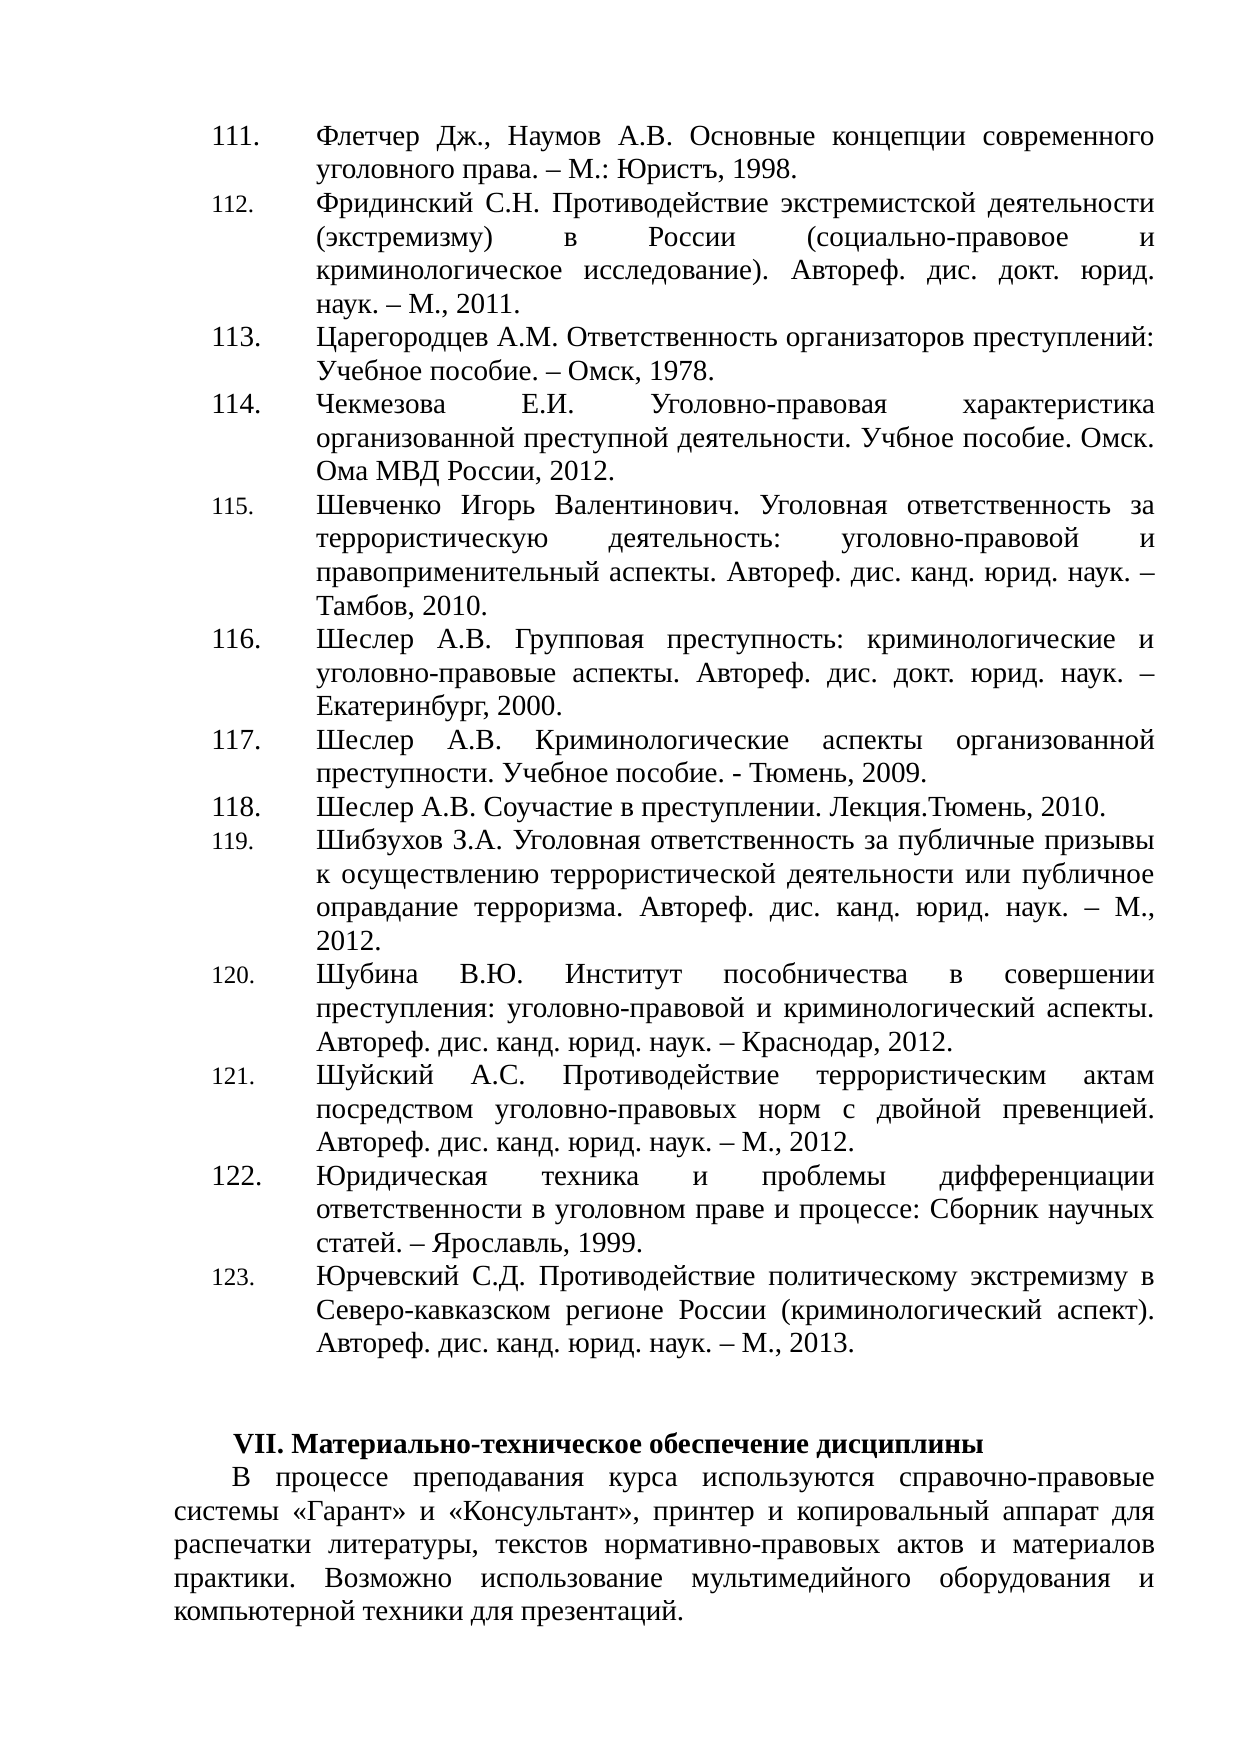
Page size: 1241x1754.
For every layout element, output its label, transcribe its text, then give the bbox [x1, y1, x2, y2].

table_cell Бекботова Т.А. Уголовно-правовоая и криминологическая характеристика организации незаконного вооруженного формирования или участия в нем. Автореф. дис. канд. юрид. наук. – М., 2011. Бурчак Ф.Г. Соучастие: социальные, криминологические и правовые проблемы. – Киев: Вища школа, 1986. Белоцерковский С. Организованные преступные формирования: уголовно-правовой запрет и судебное толкование // Уголовное право, 2009. № 3. Быков В.М. Лидерство в преступных группах // Законность. – 1997.- № 12. Быков В.М. Преступная группа: криминалистические проблемы. - Ташкент, 1991. Быков В.М. Банда – особый вид организованной группы.// Российская юстиция. – 1999. - № 6. Быков В. Позиция Пленума Верховного Суда об организации преступного сообщества (преступной организации)// Уголовное право, 2008. № 5. Вдовиченко В.П. Предупреждение групповых габежей. Автореф. дис. канд. юрид. наук. – Краснодар, 2011. Водько Н.П. Уголовно-правовая борьба с организованной преступностью. – М., 2000. Гаврилов С.Т. Уголовно-правовые меры борьбы с организованной преступностью: Учебно-методическое пособие. - Воронеж, 1998. Галачиева М.М. Уголовно-правовой анализ террористического акта: законодательные и теоретические аспекты. Автореф. дис. канд. юрид. наук. – М., 2010. Галиакбаров Р.Р. Борьба с групповыми преступлениями. Вопросы квалификации. – Краснодар, 2000. Галимов И.Г., Сундуров Ф.Р. Организованная преступность: тенденции, проблемы, решения. – Казань, 1998. Галимов И.Г. Проблемы борьбы с организованной преступностью (По материалам Республики Татарстан). Автореф. дис. канд. юрид. наук. – Казань, 1998. Галкин Е.Б., Ныриков С.А., Шайдаев Ш.Г. Лидеры организованных преступных сообществ // Проблемы борьбы с организованной преступностью и коррупцией. – М., 1995. Гаухман Л.Д., Максимов С.В. Уголовная ответственность за организацию преступного сообщества (преступной организации): Комментарий. – М.: ЮрИнформ, 1997. Глазкова Л.В. Бандитизм ипреступное сообщество: проблемы разграничения. Автореф. дис. канд. юрид. наук. – М., 2012. Голубев В.В., Стонова Т.И. Квалификация и доказывание деяний, совершенных преступными сообществами (преступными организациями): Методические рекомендации // Информационный бюллетень СК МВД России. - М., 1999. № 1/98 Долгова А.И. Преступность, ее организованность и криминальное сообщество. - М., 2003. Епифанова Е.В. Становление и развитие соучастия в России. – Краснодар: Кубанский университет, 2003. Жалинский А.Э. Современное немецкое уголовное право. – М.: Проспект, 2006. Железняков А.М. Организация преступного сообщества в сфере незаконного оборота наркотиков: региональный криминологический анализ и противодействие (по материалам Дальневосточного федерального округа). Автореф. дис. канд. юрид. наук. – Владивосток, 2011. Жидких М.В. О формах соучастия по УК РФ 1996 г. // Уголовное законодательство – история и современные проблемы: Тезисы докладов и сообщений межвузовской научно-практической конференции. – Волгоград: ВЮИ МВД РФ, 1998. Жилин О.А. Основы организации и тактики борьбы оперативных аппаратов милиции с криминальными группами. – М.: ЮИ МВД России, 1995. Жребова Н.С. Лидерство в малых группах как объект социально-психологического исследования // Руководство и лидерство / Под ред. Б.Д. Парыгина. – Л., 1973. Иванов Н.Г. Критерии разграничения преступных группировок // Российская юстиция. – 1999. - № 5. Иванов Н.Г. Парадоксы уголовного закона // Государство и право. - 1998. - № 3. Илиджев А.А. Назначение наказания за преступление, совершенное в соучастии. Дис…канд. юрид. наук. – Казань, 2004. Касаев И.Х Предупреждение преступлений, совершаемых участниками этнических преступных группировок. Автореф. дис. канд. юрид. наук. – Саратов, 2013 Кисин А.В. Уголовная ответственность за преступления, совершенные в составе организованной преступной группы. Автореф. дис. канд. юрид. наук. – М., 2013. Клименко Ю.А. Организатор в преступлении: понятие, виды, уголовно-правовое значение. Автореф. дис. канд. юрид. наук. – М., 2011. Климов И.А., Вербовой В.Т. Правовые и организационно-тактические основы борьбы с организованной преступностью и коррупцией. – М.: ЮИ МВД РФ, 1994. Ковалев М.И. Соучастие в преступлении: Монография. - Екатеринбург, 1999. Коврига З.Ф., Панько К.А. Групповая преступность: вопросы квалификации и правоприменения // Правовая наука и реформа юридического образования. – Воронеж, 1996. – Вып.6. Козлов А.П. Соучастие: уголовно-правовые проблемы. Автореф. дис. докт. юрид. наук. – СПб., 2003. Комиссаров В., Агапов П. Постановление Пленума Верховного Суда «О судебной практике рассмотрения уголовных дел об организации преступного сообщества (преступной организации)»: общая характеристика, спорные моменты и их критический анализ // Уголовное право, 2008. № 5. Комиссаров В., Богуш Г. Уголовное право и вызовы глобализации (8 Международный конгресс уголовного права, Стамбул, 20-27 сентября 2009 г.) // Уголовное право, 2010. № 1. Коробов П.В. Понятие дифференциации уголовной ответственности // Дифференциация формы и содержания в уголовном судопроизводстве. – Ярославль, 1995. Кругликов Л., Зенин В. Совершение преступления организованной группой как отягчающее ответственность обстоятельство // Советская юстиция. – 1981. - № 19. Криминологические и уголовно-правовые проблемы борьбы с организованной преступностью. Итоговые материалы Всероссийского научно-практического семинара (20-21 января 2004 г.) – Ярославль, 2004. Кругликов Л.Л. Использование фикций в определениях преступной группы. Проблемы совершенствования юридической техники и дифференциации ответственности в уголовном праве и процессе. Сборник научных статей. – Ярославль, 2006. Кудрявцев В.Н. Преступность и нравы переходного общества. - М., 2002. Куренев Д.С. Проблемы теории и практики квалификации убийства, совершенного группой лиц, группой лиц по предварительному сговору, организованной группой. Автореф. дис. канд. юрид. наук. – Красноярск, 2013. Кучер Ю.А. Правовые формы определения ответственности за преступную деятельность: Автореферат дис. канд. юрид. наук. - М.: Академия МВД РФ, 1996. Леньшин Д.И. Преступления экстремистской направленности по уголовному праву Российской Федерации. Автореф. дис. канд. юрид. наук. – М., 2011. Лесниевски-Костарева Т.А. Дифференциация уголовной ответственности: теория и законодательная практика. – М.: Норма, 1998. Магомедов А.А., Гаджиев С.Н. О некоторых уголовно-правовых аспектах организованной преступности // Проблемы повышения эффективности борьбы с организованной преступностью: Сборник научных трудов Академии управления МВД РФ. – М., 1998. Мазунин Я.М. О понятии организатора преступного сообщества / Специфика правового регулирования в период становления рыночных социально-экономических отношений. – Омск, 1996. Мальцев В. Ответственность за организацию незаконного вооруженного формирования или участие в нем // Российская юстиция. – 1999.- № 2. Мешкова В.С. Изобличение лидера (организатора) преступной группы в ее создании и руководстве преступной деятельностью. Автореф. дис. канд. юрид. наук. - М., 1998. Мельникова Ю.Б., Устинова Т.Д. Уголовная ответственность за бандитизм. - М.,1995. Миненок Д.М. Формы соучастия в новом Уголовном кодексе России // Актуальные вопросы уголовного права, процесса и криминалистики: Сборник научных трудов Калининградского государственного университета. - Калининград, 1998. Минязев Д.М. Ответственность за террористическую деятельность в уголовном праве России (теоретический аспект). Автореф. дис. канд. юрид. наук. – М., 2010. Мирзоян В.Г. Подстрекательство к совершению преступления в российском и зарубежном уголовном праве. Автореф. дис. канд. юрид. наук. – Краснодар, 2012. Мороз В. В. Ответственность за создание преступной организации и участие в ней по УК Республики Беларусь // Наркотизм и организованная преступность. – Смоленск, 1999. Малахов О.В., Сидоркин А.И. Институт соучастия в законодательстве России 19 – начала 20 века. 1800 -1926 гг. – Казань: Изд-во Казанского госуниверситета, 2006. Минязев Д.М. Ответственность за террористическую деятельность в уголовном праве России (теоретические аспекты). Автореф. дис. канд. юрид. наук. – М., 2010. Мондохонов А. Структурное подразделение преступного сообщества (преступной организации) // Уголовное право, 2009. № 1. Мондохонов А. Уголовная ответственность за организацию объединения посягающего на личность и права граждан // Уголовное право, 2009. № 6. Мондохонов А. Специальный субъект организации преступного сообщества (преступной организации) // Уголовное право, 2010 № 5. Мухин А.А. Российская организованная преступность и власть: история взаимоотношений. - М.,2003. Наумов С.Н. Оценочные признаки соучастия в преступлении. Автореф. дис. канд. юрид. наук. – Краснодар, 2009. Нафиков И.С. Тененвая экономика как материальная основа организованной преступности в условиях крупного города (вопросы теории и практики). Автореф. дис. канд. юрид. наук. – Екатеринбург, 2013. Никитенко И., Якушева Т. Организация преступного сообщества: вопросы квалификации // Уголовное право, 2010 № 5. Нургалиев Б.М. Организованная преступная деятельность. (Уголовно-правовые, процессуальные и криминалистические аспекты). - Караганда, 1997. Организованная преступность – 4 / Под ред. А.И. Долговой, С.В. Дьякова. – М., 1998. Освещение института соучастия в новом уголовном законодательстве// Актуальные проблемы правоприменительной практики в связи с принятием нового УК РФ: Материалы научно-практической конференции. 6-7 февраля 1997 г. – Красноярск, 1997. Осипкин В.Н. Организованная преступность. – СПб., 1998. Основы борьбы с организованной преступностью / Под ред. В.С. Овчинского, В.Е. Эминова, Н.П. Яблокова. – М.: Инфра-М, 1996. Ответственность за преступления, совершаемые организованными группами: Методические рекомендации по применению норм УК РФ. – М.: МЦ при ГУК МВД России, 1997. Организованная преступность. Законодательные, уголовно- процессуальные и криминалистические аспекты. Учебник для ВУЗов. - СПб., 2002. Покаместов А.В. Организатор как один из видов соучастников в уголовном праве. – Воронеж: ВВШМ МВД России, 1996. Покаместов А.В. Проблемы уголовно-правовой борьбы с организаторами преступной деятельности // Уголовное законодательство – история и современные проблемы: Тезисы докладов и сообщений на межвузовской научно-практической конференции. – Волгоград: ВЮИ МВД РФ, 1998. Проблемы повышения эффективности борьбы с организованной преступностью / Под ред. А.Ф. Токарева. – М.: Академия управления МВД России, 1998. Проблемы судебно-правовой реформы в России: история и современность: Сборник научных трудов. – Самара: Изд. Самарской гуманитарной академии, 1999. – Вып. 6. Рагулин А., Фефелов В. О понятии лица, занимающего высшее положение в преступной иерархии // Уголовное право, 2010 № 5. Разгильдиев Б.Т. Уголовно-правовые виды организованной преступности в России // Вестник Саратовской академии права. Саратов, 1998. Романова Л. Первый Международный форум, посвященный проблемам борьбы с организованной преступностью и роли уголовного права в эпоху глобализации // Уголовное право, 2010. № 1. Савельев Д.В. Преступная группа: вопросы уголовно- правовой интерпретации и ответственности. - Екатеринбург, 2002. Салимгареева А.Р. Преступная деятельность двух или более лиц без признаков соучастия в российском уголовном праве. Автореф. дис. канд. юрид. наук. – Екатеринбург, 2011. Серебряков А.В. Содействие террористической деятельности: проблемы квалификации и соотношение со смежными составами преступлений. Автореф. дис. канд. юрид. наук. – Краснодар, 2012. Ситковец Н.Г., Романов А.И. Когда нет единого толкования. Бюллетень МВД России. – 1999. – №3. Смирнов И.О. Уголовно-правовоая характеристика организации незаконного вооруженного формирования или участия в нем. Автореф. дис. канд. юрид. наук. – Екатеринбург, 2014. Сундуров Ф.Р. Проблемы уголовной ответственности участников организованных преступных объединений // Ученые записки КГУ – Казань, 1996. – Т. 132. Сундуров Ф.Р., Галимов И.Г. Проблемы ответственности участников преступных объединений по российскому уголовному праву // Ученые записки КГУ – Казань, 1998. – Т.133. Сюй Кай. Организованная преступность и борьба с ней в КНР. Автореф. дис. канд. юрид. наук. – Владивосток, 2010. Топильская Е. Организованная преступность – государство со знаком минус // Уголовное право, 2008. № 5. Тисленко Д.И. Экологический терроризм: уголовно-правовые и криминологические проблемы. Автореф. дис. канд. юрид. наук. – Саратов, 2012. Уголовное право России. Особенная часть. / Под ред Ф.Р. Сундурова, М.В. Талан. Учебник. М.: Статут, 2012. Уголовно-правовые проблемы борьбы с преступностью / Под ред. М.Г. Миненка. Сборник научных трудов. – Калининград, 1995. Утямишев А., Якушева Т. Соотношение бандитизма и организации преступного сообщества (преступной организации) // Уголовное право, 2008. № 5. Флетчер Дж., Наумов А.В. Основные концепции современного уголовного права. – М.: Юристъ, 1998. Фридинский С.Н. Противодействие экстремистской деятельности (экстремизму) в России (социально-правовое и криминологическое исследование). Автореф. дис. докт. юрид. наук. – М., 2011. Царегородцев А.М. Ответственность организаторов преступлений: Учебное пособие. – Омск, 1978. Чекмезова Е.И. Уголовно-правовая характеристика организованной преступной деятельности. Учбное пособие. Омск. Ома МВД России, 2012. Шевченко Игорь Валентинович. Уголовная ответственность за террористическую деятельность: уголовно-правовой и правоприменительный аспекты. Автореф. дис. канд. юрид. наук. – Тамбов, 2010. Шеслер А.В. Групповая преступность: криминологические и уголовно-правовые аспекты. Автореф. дис. докт. юрид. наук. – Екатеринбург, 2000. Шеслер А.В. Криминологические аспекты организованной преступности. Учебное пособие. - Тюмень, 2009. Шеслер А.В. Соучастие в преступлении. Лекция.Тюмень, 2010. Шибзухов З.А. Уголовная ответственность за публичные призывы к осуществлению террористической деятельности или публичное оправдание терроризма. Автореф. дис. канд. юрид. наук. – М., 2012. Шубина В.Ю. Институт пособничества в совершении преступления: уголовно-правовой и криминологический аспекты. Автореф. дис. канд. юрид. наук. – Краснодар, 2012. Шуйский А.С. Противодействие террористическим актам посредством уголовно-правовых норм с двойной превенцией. Автореф. дис. канд. юрид. наук. – М., 2012. Юридическая техника и проблемы дифференциации ответственности в уголовном праве и процессе: Сборник научных статей. – Ярославль, 1999. Юрчевский С.Д. Противодействие политическому экстремизму в Северо-кавказском регионе России (криминологический аспект). Автореф. дис. канд. юрид. наук. – М., 2013. VII. Материально-техническое обеспечение дисциплины В процессе преподавания курса используются справочно-правовые системы «Гарант» и «Консультант», принтер и копировальный аппарат для распечатки ли­тературы, текстов нормативно-правовых актов и материалов практики. Возможно использование мультимедийного оборудования и компьютерной техники для пре­зентаций. Автор: к.ю.н., доцент кафедры уголовного права КФУ С.А. Балеев Рецензент: д.ю.н., профессор кафедры уголовного права КФУ Ф.Р. Сундуров. Программа утверждена Учебно-методической комиссией юридического факультета протокол № от « » 2015 г. [163, 118, 1167, 1627]
